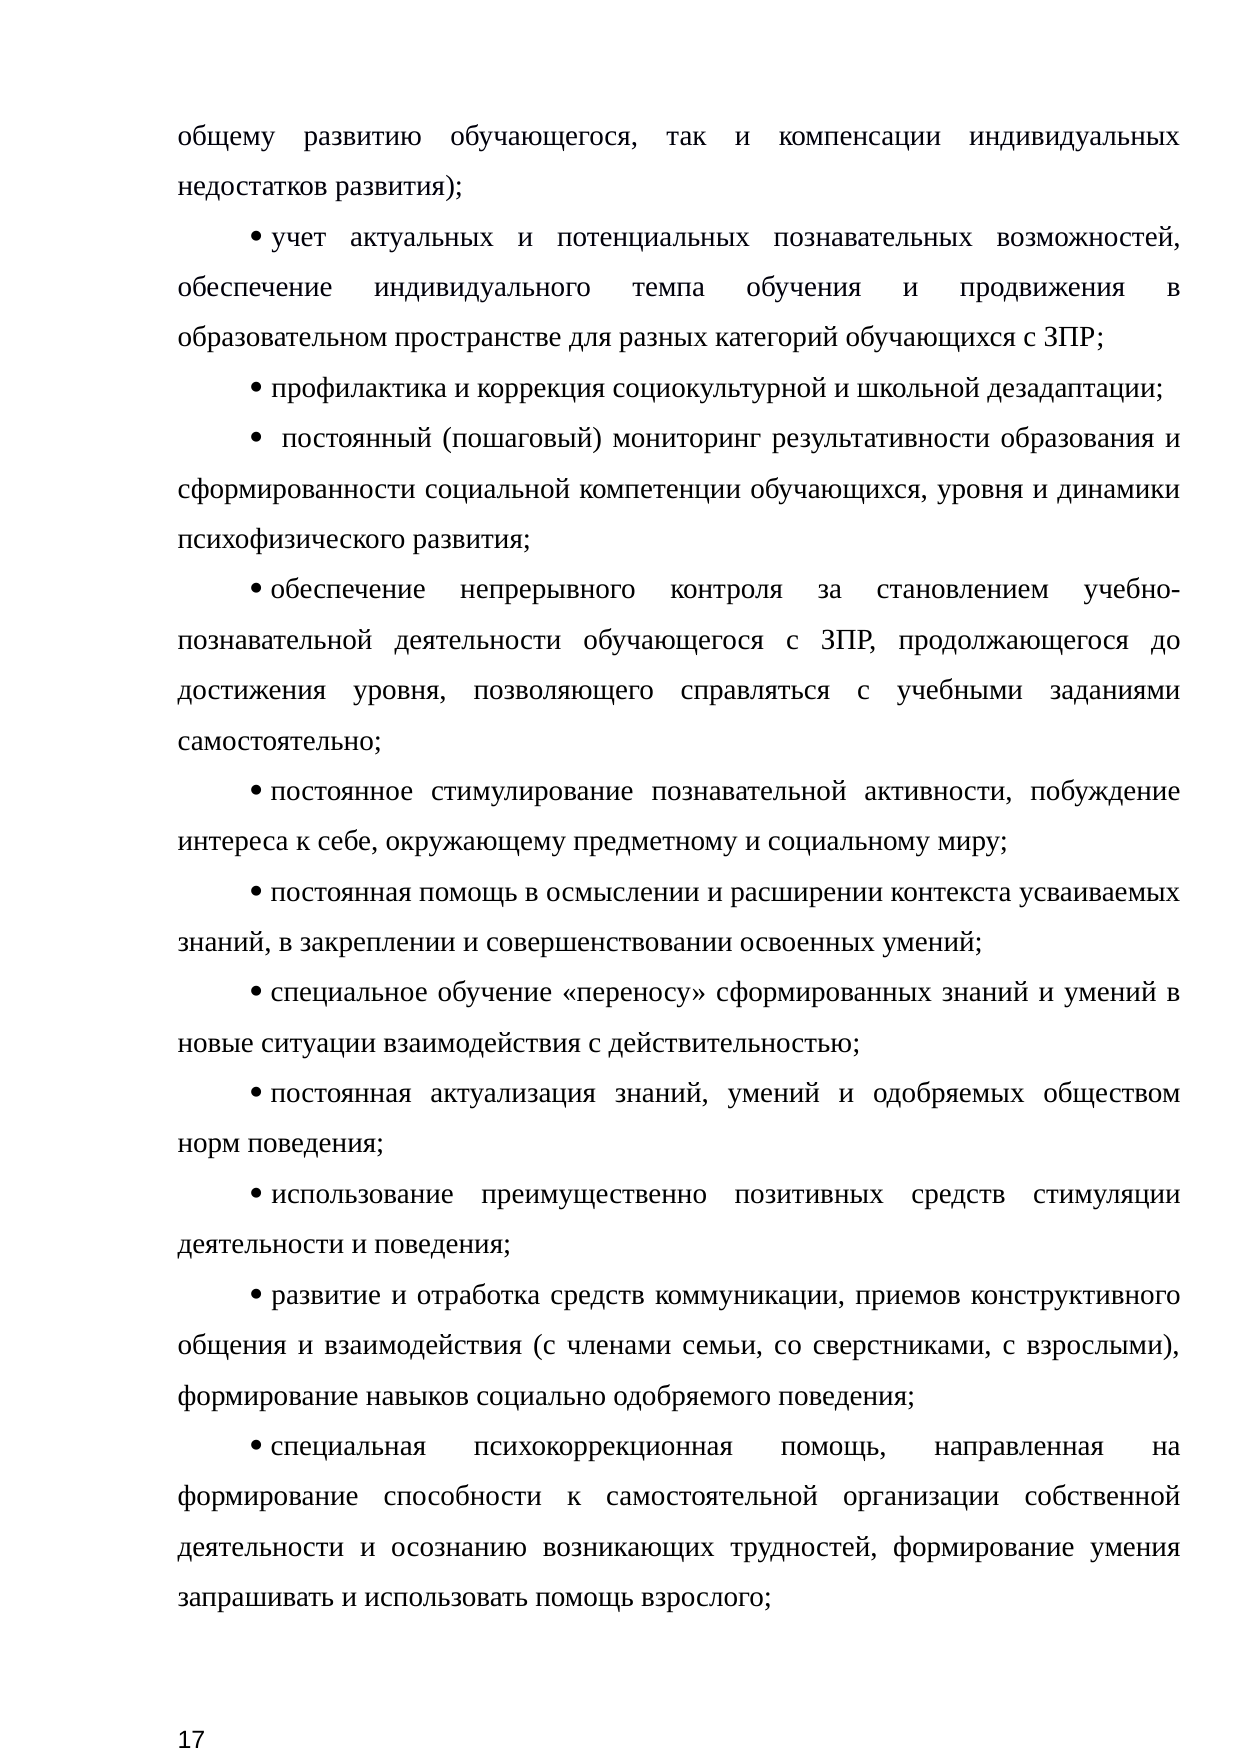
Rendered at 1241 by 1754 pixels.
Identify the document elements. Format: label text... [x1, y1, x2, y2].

text  специальная психокоррекционная помощь, направленная на формирование способности к самостоятельной организации собственной деятельности и осознанию возникающих трудностей, формирование умения запрашивать и использовать помощь взрослого; [177, 1428, 1181, 1612]
text  постоянный (пошаговый) мониторинг результативности образования и сформированности социальной компетенции обучающихся, уровня и динамики психофизического развития; [177, 421, 1181, 555]
text общему развитию обучающегося, так и компенсации индивидуальных недостатков развития); [177, 118, 1181, 202]
text  учет актуальных и потенциальных познавательных возможностей, обеспечение индивидуального темпа обучения и продвижения в образовательном пространстве для разных категорий обучающихся с ЗПР; [177, 219, 1181, 353]
text  постоянная помощь в осмыслении и расширении контекста усваиваемых знаний, в закреплении и совершенствовании освоенных умений; [177, 874, 1181, 958]
text  развитие и отработка средств коммуникации, приемов конструктивного общения и взаимодействия (с членами семьи, со сверстниками, с взрослыми), формирование навыков социально одобряемого поведения; [177, 1277, 1181, 1411]
text  обеспечение непрерывного контроля за становлением учебно-познавательной деятельности обучающегося с ЗПР, продолжающегося до достижения уровня, позволяющего справляться с учебными заданиями самостоятельно; [177, 572, 1181, 756]
text  специальное обучение «переносу» сформированных знаний и умений в новые ситуации взаимодействия с действительностью; [177, 974, 1181, 1058]
text  использование преимущественно позитивных средств стимуляции деятельности и поведения; [177, 1176, 1181, 1260]
text  постоянное стимулирование познавательной активности, побуждение интереса к себе, окружающему предметному и социальному миру; [177, 773, 1181, 857]
text  постоянная актуализация знаний, умений и одобряемых обществом норм поведения; [177, 1075, 1181, 1159]
text  профилактика и коррекция социокультурной и школьной дезадаптации; [177, 370, 1181, 404]
